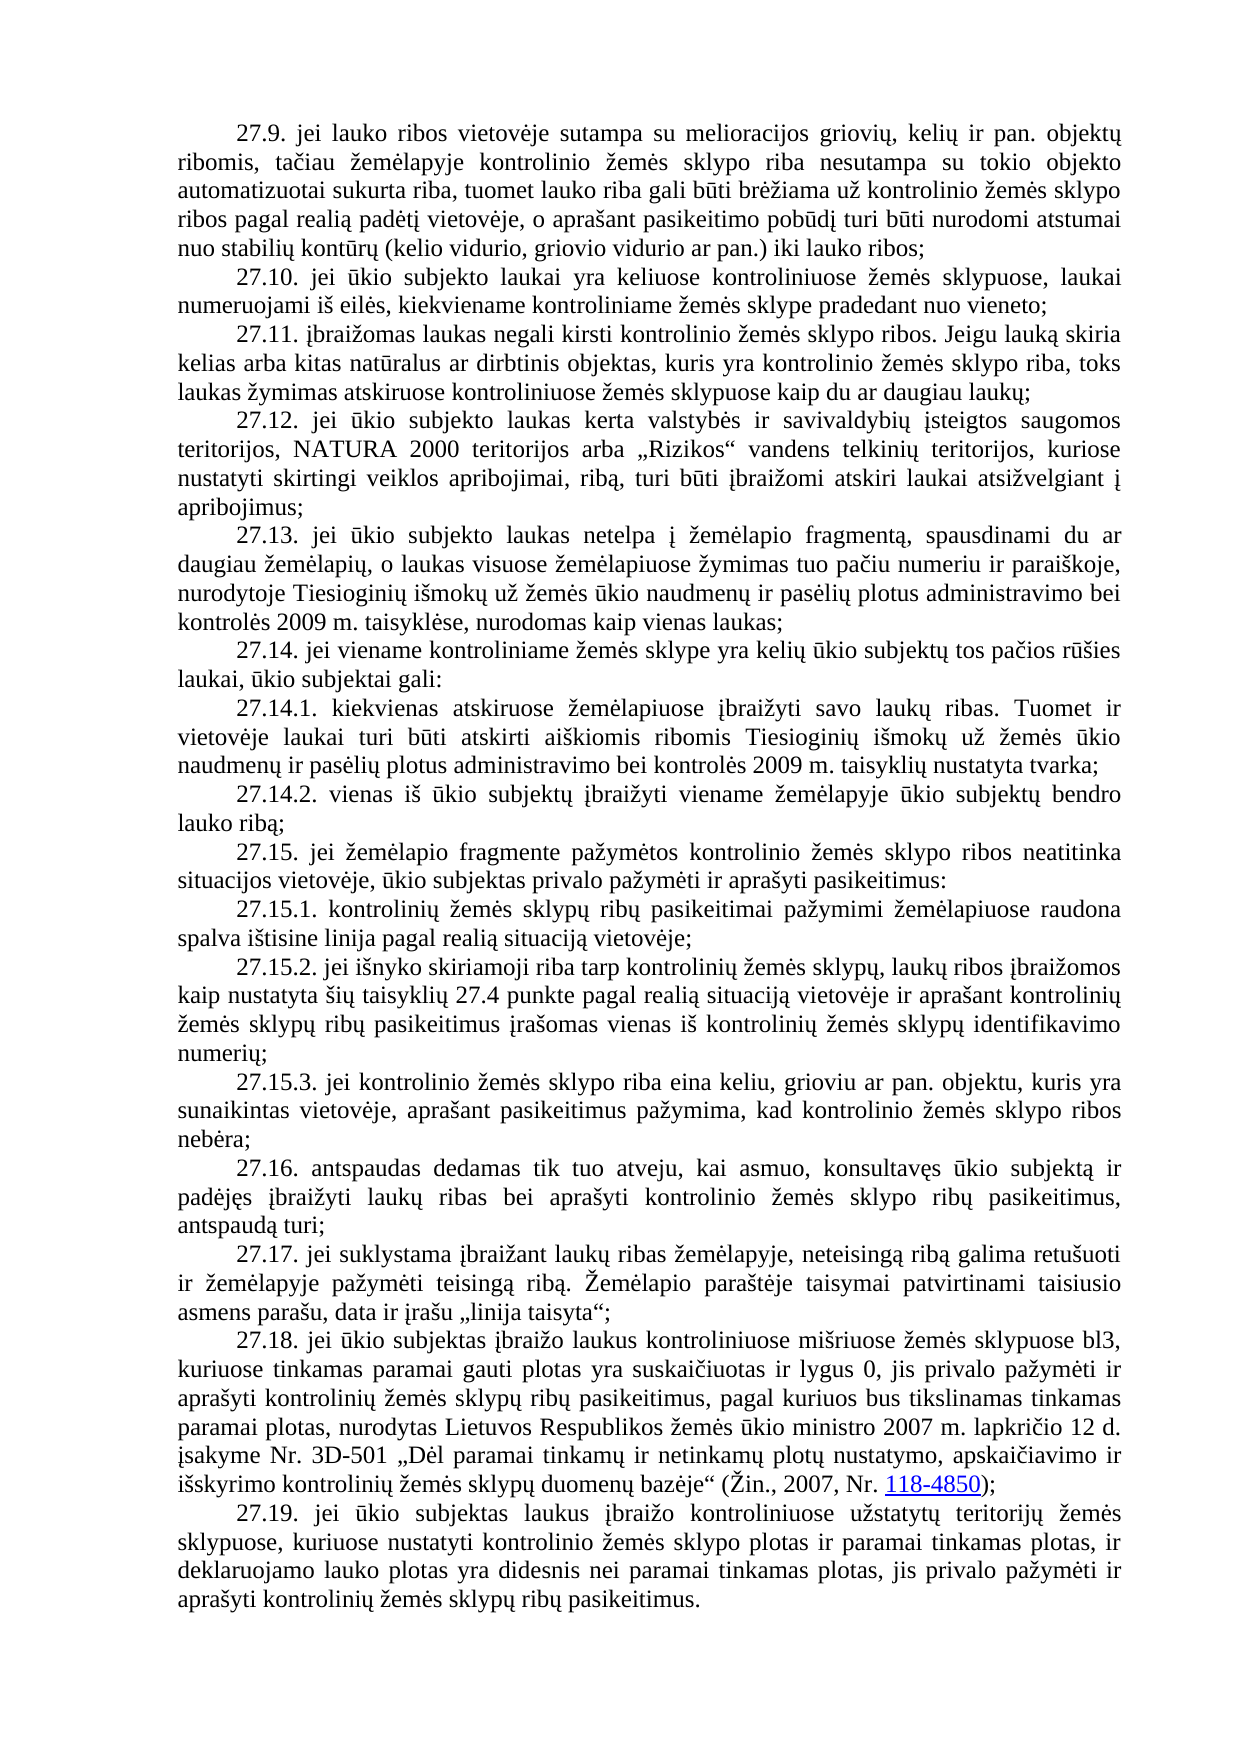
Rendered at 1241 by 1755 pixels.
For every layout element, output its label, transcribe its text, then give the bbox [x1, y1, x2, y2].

text 27.11. įbraižomas laukas negali kirsti kontrolinio žemės sklypo ribos. Jeigu lauką skiria kelias arba kitas natūralus ar dirbtinis objektas, kuris yra kontrolinio žemės sklypo riba, toks laukas žymimas atskiruose kontroliniuose žemės sklypuose kaip du ar daugiau laukų; [177, 319, 1122, 406]
text 27.12. jei ūkio subjekto laukas kerta valstybės ir savivaldybių įsteigtos saugomos teritorijos, NATURA 2000 teritorijos arba „Rizikos“ vandens telkinių teritorijos, kuriose nustatyti skirtingi veiklos apribojimai, ribą, turi būti įbraižomi atskiri laukai atsižvelgiant į apribojimus; [177, 406, 1122, 521]
text 27.15. jei žemėlapio fragmente pažymėtos kontrolinio žemės sklypo ribos neatitinka situacijos vietovėje, ūkio subjektas privalo pažymėti ir aprašyti pasikeitimus: [177, 837, 1122, 894]
text 27.14.1. kiekvienas atskiruose žemėlapiuose įbraižyti savo laukų ribas. Tuomet ir vietovėje laukai turi būti atskirti aiškiomis ribomis Tiesioginių išmokų už žemės ūkio naudmenų ir pasėlių plotus administravimo bei kontrolės 2009 m. taisyklių nustatyta tvarka; [177, 693, 1122, 779]
text 27.18. jei ūkio subjektas įbraižo laukus kontroliniuose mišriuose žemės sklypuose bl3, kuriuose tinkamas paramai gauti plotas yra suskaičiuotas ir lygus 0, jis privalo pažymėti ir aprašyti kontrolinių žemės sklypų ribų pasikeitimus, pagal kuriuos bus tikslinamas tinkamas paramai plotas, nurodytas Lietuvos Respublikos žemės ūkio ministro 2007 m. lapkričio 12 d. įsakyme Nr. 3D-501 „Dėl paramai tinkamų ir netinkamų plotų nustatymo, apskaičiavimo ir išskyrimo kontrolinių žemės sklypų duomenų bazėje“ (Žin., 2007, Nr. 118-4850); [177, 1326, 1122, 1498]
text 27.14. jei viename kontroliniame žemės sklype yra kelių ūkio subjektų tos pačios rūšies laukai, ūkio subjektai gali: [177, 636, 1122, 693]
text 27.13. jei ūkio subjekto laukas netelpa į žemėlapio fragmentą, spausdinami du ar daugiau žemėlapių, o laukas visuose žemėlapiuose žymimas tuo pačiu numeriu ir paraiškoje, nurodytoje Tiesioginių išmokų už žemės ūkio naudmenų ir pasėlių plotus administravimo bei kontrolės 2009 m. taisyklėse, nurodomas kaip vienas laukas; [177, 521, 1122, 636]
text 27.14.2. vienas iš ūkio subjektų įbraižyti viename žemėlapyje ūkio subjektų bendro lauko ribą; [177, 779, 1122, 837]
text 27.15.1. kontrolinių žemės sklypų ribų pasikeitimai pažymimi žemėlapiuose raudona spalva ištisine linija pagal realią situaciją vietovėje; [177, 894, 1122, 952]
text 27.10. jei ūkio subjekto laukai yra keliuose kontroliniuose žemės sklypuose, laukai numeruojami iš eilės, kiekviename kontroliniame žemės sklype pradedant nuo vieneto; [177, 262, 1122, 319]
text 27.15.2. jei išnyko skiriamoji riba tarp kontrolinių žemės sklypų, laukų ribos įbraižomos kaip nustatyta šių taisyklių 27.4 punkte pagal realią situaciją vietovėje ir aprašant kontrolinių žemės sklypų ribų pasikeitimus įrašomas vienas iš kontrolinių žemės sklypų identifikavimo numerių; [177, 952, 1122, 1067]
text 27.16. antspaudas dedamas tik tuo atveju, kai asmuo, konsultavęs ūkio subjektą ir padėjęs įbraižyti laukų ribas bei aprašyti kontrolinio žemės sklypo ribų pasikeitimus, antspaudą turi; [177, 1153, 1122, 1239]
text 27.9. jei lauko ribos vietovėje sutampa su melioracijos griovių, kelių ir pan. objektų ribomis, tačiau žemėlapyje kontrolinio žemės sklypo riba nesutampa su tokio objekto automatizuotai sukurta riba, tuomet lauko riba gali būti brėžiama už kontrolinio žemės sklypo ribos pagal realią padėtį vietovėje, o aprašant pasikeitimo pobūdį turi būti nurodomi atstumai nuo stabilių kontūrų (kelio vidurio, griovio vidurio ar pan.) iki lauko ribos; [177, 118, 1122, 262]
text 27.15.3. jei kontrolinio žemės sklypo riba eina keliu, grioviu ar pan. objektu, kuris yra sunaikintas vietovėje, aprašant pasikeitimus pažymima, kad kontrolinio žemės sklypo ribos nebėra; [177, 1067, 1122, 1153]
text 27.19. jei ūkio subjektas laukus įbraižo kontroliniuose užstatytų teritorijų žemės sklypuose, kuriuose nustatyti kontrolinio žemės sklypo plotas ir paramai tinkamas plotas, ir deklaruojamo lauko plotas yra didesnis nei paramai tinkamas plotas, jis privalo pažymėti ir aprašyti kontrolinių žemės sklypų ribų pasikeitimus. [177, 1498, 1122, 1613]
text 27.17. jei suklystama įbraižant laukų ribas žemėlapyje, neteisingą ribą galima retušuoti ir žemėlapyje pažymėti teisingą ribą. Žemėlapio paraštėje taisymai patvirtinami taisiusio asmens parašu, data ir įrašu „linija taisyta“; [177, 1239, 1122, 1326]
